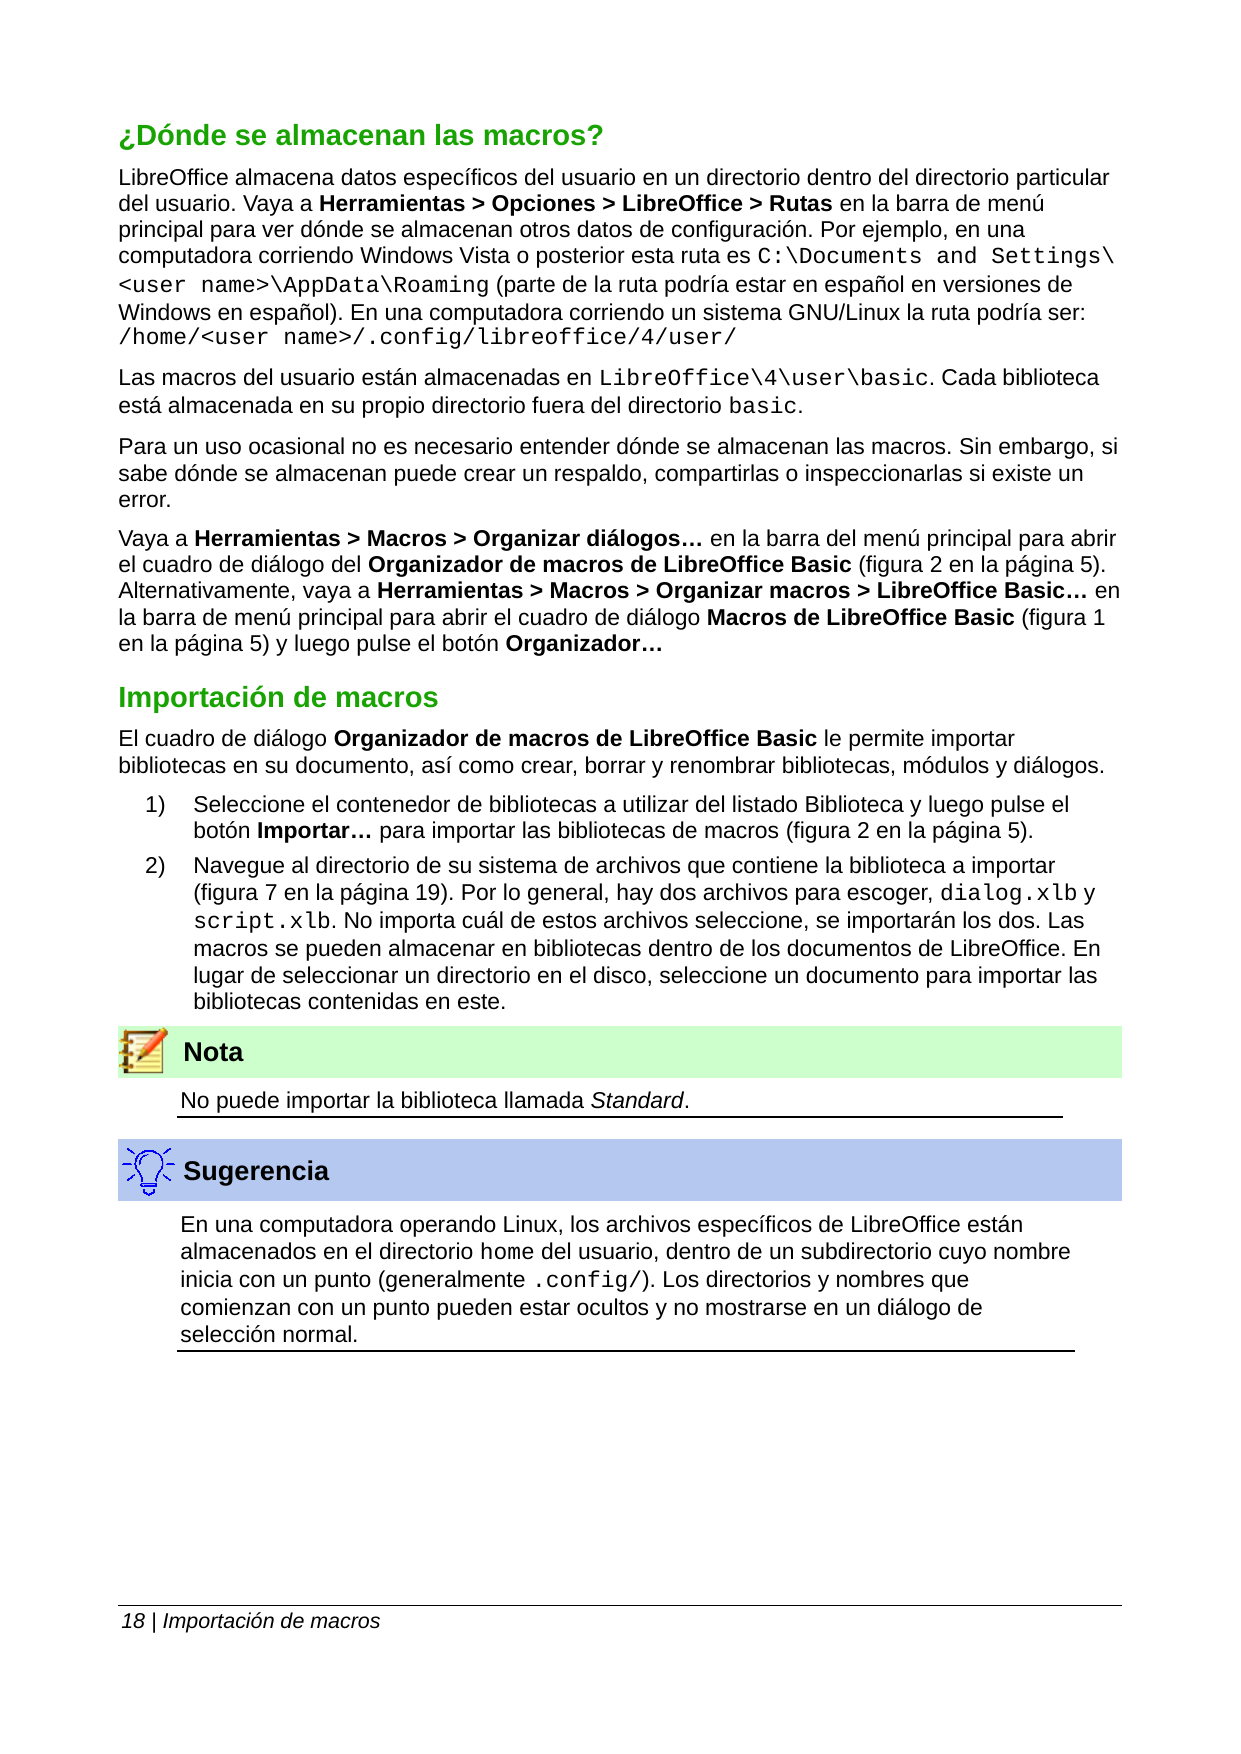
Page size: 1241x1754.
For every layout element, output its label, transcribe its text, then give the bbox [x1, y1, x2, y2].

subtitle Nota [118, 1026, 1122, 1078]
picture [119, 1026, 170, 1077]
text Las macros del usuario están almacenadas en LibreOffice\4\user\basic. Cada biblioteca está almacenada en su propio directorio fuera del directorio basic. [118, 364, 1122, 421]
list El cuadro de diálogo Organizador de macros de LibreOffice Basic le permite importar bibliotecas en su documento, así como crear, borrar y renombrar bibliotecas, módulos y diálogos. [118, 725, 1122, 778]
list Seleccione el contenedor de bibliotecas a utilizar del listado Biblioteca y luego pulse el botón Importar… para importar las bibliotecas de macros (figura 2 en la página 5). [165, 791, 1122, 843]
text No puede importar la biblioteca llamada Standard. [177, 1084, 1063, 1116]
text Vaya a Herramientas > Macros > Organizar diálogos… en la barra del menú principal para abrir el cuadro de diálogo del Organizador de macros de LibreOffice Basic (figura 2 en la página 5). Alternativamente, vaya a Herramientas > Macros > Organizar macros > LibreOffice Basic… en la barra de menú principal para abrir el cuadro de diálogo Macros de LibreOffice Basic (figura 1 en la página 5) y luego pulse el botón Organizador… [118, 525, 1122, 656]
subtitle ¿Dónde se almacenan las macros? [118, 118, 1122, 152]
list Navegue al directorio de su sistema de archivos que contiene la biblioteca a importar (figura 7 en la página 19). Por lo general, hay dos archivos para escoger, dialog.xlb y script.xlb. No importa cuál de estos archivos seleccione, se importarán los dos. Las macros se pueden almacenar en bibliotecas dentro de los documentos de LibreOffice. En lugar de seleccionar un directorio en el disco, seleccione un documento para importar las bibliotecas contenidas en este. [165, 852, 1122, 1014]
text En una computadora operando Linux, los archivos específicos de LibreOffice están almacenados en el directorio home del usuario, dentro de un subdirectorio cuyo nombre inicia con un punto (generalmente .config/). Los directorios y nombres que comienzan con un punto pueden estar ocultos y no mostrarse en un diálogo de selección normal. [177, 1208, 1075, 1350]
text Para un uso ocasional no es necesario entender dónde se almacenan las macros. Sin embargo, si sabe dónde se almacenan puede crear un respaldo, compartirlas o inspeccionarlas si existe un error. [118, 433, 1122, 512]
text LibreOffice almacena datos específicos del usuario en un directorio dentro del directorio particular del usuario. Vaya a Herramientas > Opciones > LibreOffice > Rutas en la barra de menú principal para ver dónde se almacenan otros datos de configuración. Por ejemplo, en una computadora corriendo Windows Vista o posterior esta ruta es C:\Documents and Settings\<user name>\AppData\Roaming (parte de la ruta podría estar en español en versiones de Windows en español). En una computadora corriendo un sistema GNU/Linux la ruta podría ser: /home/<user name>/.config/libreoffice/4/user/ [118, 163, 1122, 351]
subtitle Importación de macros [118, 680, 1122, 714]
picture [119, 1140, 179, 1200]
subtitle Sugerencia [118, 1139, 1122, 1201]
